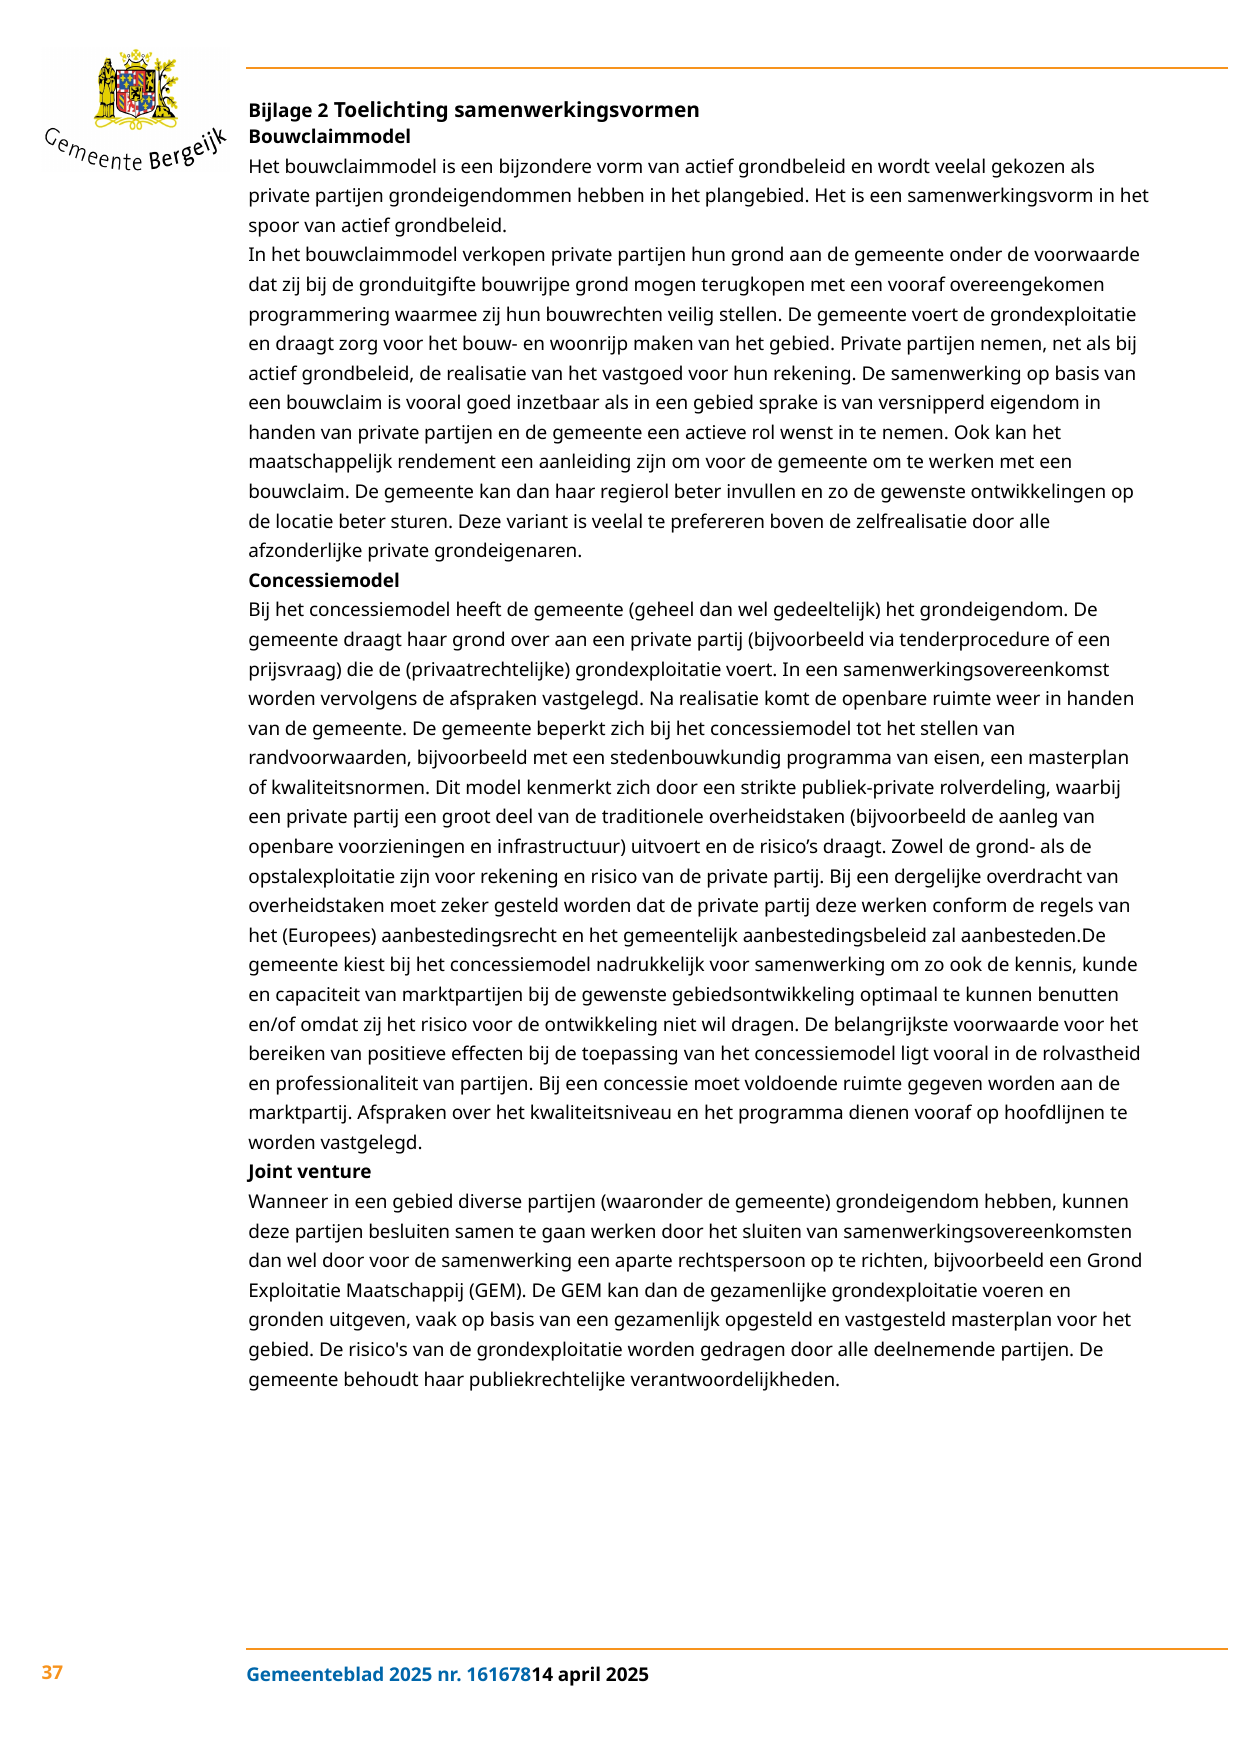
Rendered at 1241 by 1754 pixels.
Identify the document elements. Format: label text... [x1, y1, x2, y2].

picture [41, 47, 231, 172]
text Wanneer in een gebied diverse partijen (waaronder de gemeente) grondeigendom hebben, kunnen deze partijen besluiten samen te gaan werken door het sluiten van samenwerkingsovereenkomsten dan wel door voor de samenwerking een aparte rechtspersoon op te richten, bijvoorbeeld een Grond Exploitatie Maatschappij (GEM). De GEM kan dan de gezamenlijke grondexploitatie voeren en gronden uitgeven, vaak op basis van een gezamenlijk opgesteld en vastgesteld masterplan voor het gebied. De risico's van de grondexploitatie worden gedragen door alle deelnemende partijen. De gemeente behoudt haar publiekrechtelijke verantwoordelijkheden. [248, 1188, 1152, 1392]
text Het bouwclaimmodel is een bijzondere vorm van actief grondbeleid en wordt veelal gekozen als private partijen grondeigendommen hebben in het plangebied. Het is een samenwerkingsvorm in het spoor van actief grondbeleid. [248, 153, 1152, 238]
text Joint venture [248, 1159, 1152, 1184]
text Bouwclaimmodel [248, 123, 1152, 149]
text Bij het concessiemodel heeft de gemeente (geheel dan wel gedeeltelijk) het grondeigendom. De gemeente draagt haar grond over aan een private partij (bijvoorbeeld via tenderprocedure of een prijsvraag) die de (privaatrechtelijke) grondexploitatie voert. In een samenwerkingsovereenkomst worden vervolgens de afspraken vastgelegd. Na realisatie komt de openbare ruimte weer in handen van de gemeente. De gemeente beperkt zich bij het concessiemodel tot het stellen van randvoorwaarden, bijvoorbeeld met een stedenbouwkundig programma van eisen, een masterplan of kwaliteitsnormen. Dit model kenmerkt zich door een strikte publiek-private rolverdeling, waarbij een private partij een groot deel van de traditionele overheidstaken (bijvoorbeeld de aanleg van openbare voorzieningen en infrastructuur) uitvoert en de risico’s draagt. Zowel de grond- als de opstalexploitatie zijn voor rekening en risico van de private partij. Bij een dergelijke overdracht van overheidstaken moet zeker gesteld worden dat de private partij deze werken conform de regels van het (Europees) aanbestedingsrecht en het gemeentelijk aanbestedingsbeleid zal aanbesteden.De gemeente kiest bij het concessiemodel nadrukkelijk voor samenwerking om zo ook de kennis, kunde en capaciteit van marktpartijen bij de gewenste gebiedsontwikkeling optimaal te kunnen benutten en/of omdat zij het risico voor de ontwikkeling niet wil dragen. De belangrijkste voorwaarde voor het bereiken van positieve effecten bij de toepassing van het concessiemodel ligt vooral in de rolvastheid en professionaliteit van partijen. Bij een concessie moet voldoende ruimte gegeven worden aan de marktpartij. Afspraken over het kwaliteitsniveau en het programma dienen vooraf op hoofdlijnen te worden vastgelegd. [248, 597, 1152, 1155]
text In het bouwclaimmodel verkopen private partijen hun grond aan de gemeente onder de voorwaarde dat zij bij de gronduitgifte bouwrijpe grond mogen terugkopen met een vooraf overeengekomen programmering waarmee zij hun bouwrechten veilig stellen. De gemeente voert de grondexploitatie en draagt zorg voor het bouw- en woonrijp maken van het gebied. Private partijen nemen, net als bij actief grondbeleid, de realisatie van het vastgoed voor hun rekening. De samenwerking op basis van een bouwclaim is vooral goed inzetbaar als in een gebied sprake is van versnipperd eigendom in handen van private partijen en de gemeente een actieve rol wenst in te nemen. Ook kan het maatschappelijk rendement een aanleiding zijn om voor de gemeente om te werken met een bouwclaim. De gemeente kan dan haar regierol beter invullen en zo de gewenste ontwikkelingen op de locatie beter sturen. Deze variant is veelal te prefereren boven de zelfrealisatie door alle afzonderlijke private grondeigenaren. [248, 242, 1152, 563]
text Concessiemodel [248, 567, 1152, 593]
text Bijlage 2 Toelichting samenwerkingsvormen [248, 95, 1152, 123]
